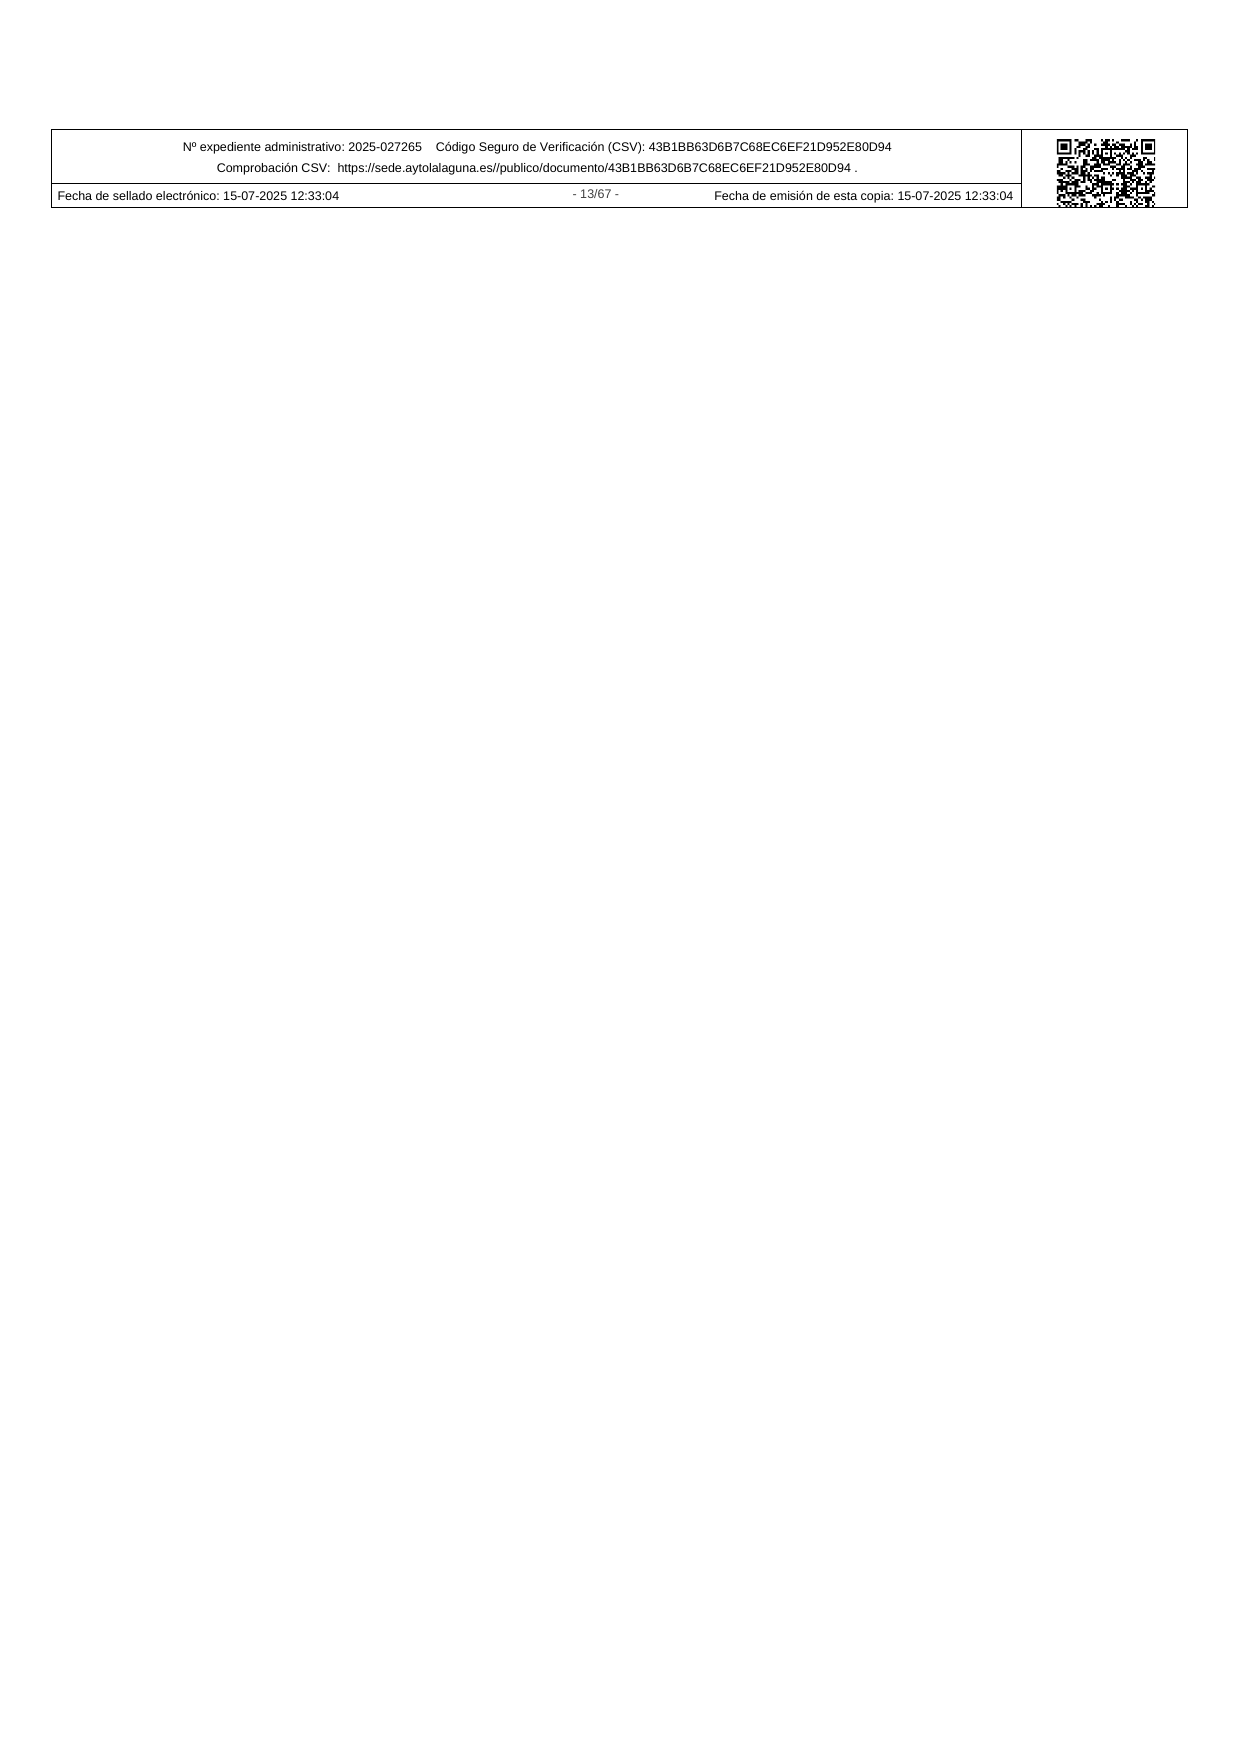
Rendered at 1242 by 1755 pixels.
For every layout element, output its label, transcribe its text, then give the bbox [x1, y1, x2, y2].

table_cell Nº expediente administrativo: 2025-027265 Código Seguro de Verificación (CSV): 43B1BB63D6B7C68EC6EF21D952E80D94 Comprobación CSV: https://sede.aytolalaguna.es//publico/documento/43B1BB63D6B7C68EC6EF21D952E80D94 . [52, 130, 1021, 183]
table_header [1022, 130, 1187, 207]
table_cell Fecha de sellado electrónico: 15-07-2025 12:33:04 - 13/67 - Fecha de emisión de esta copia: 15-07-2025 12:33:04 [52, 184, 1021, 207]
